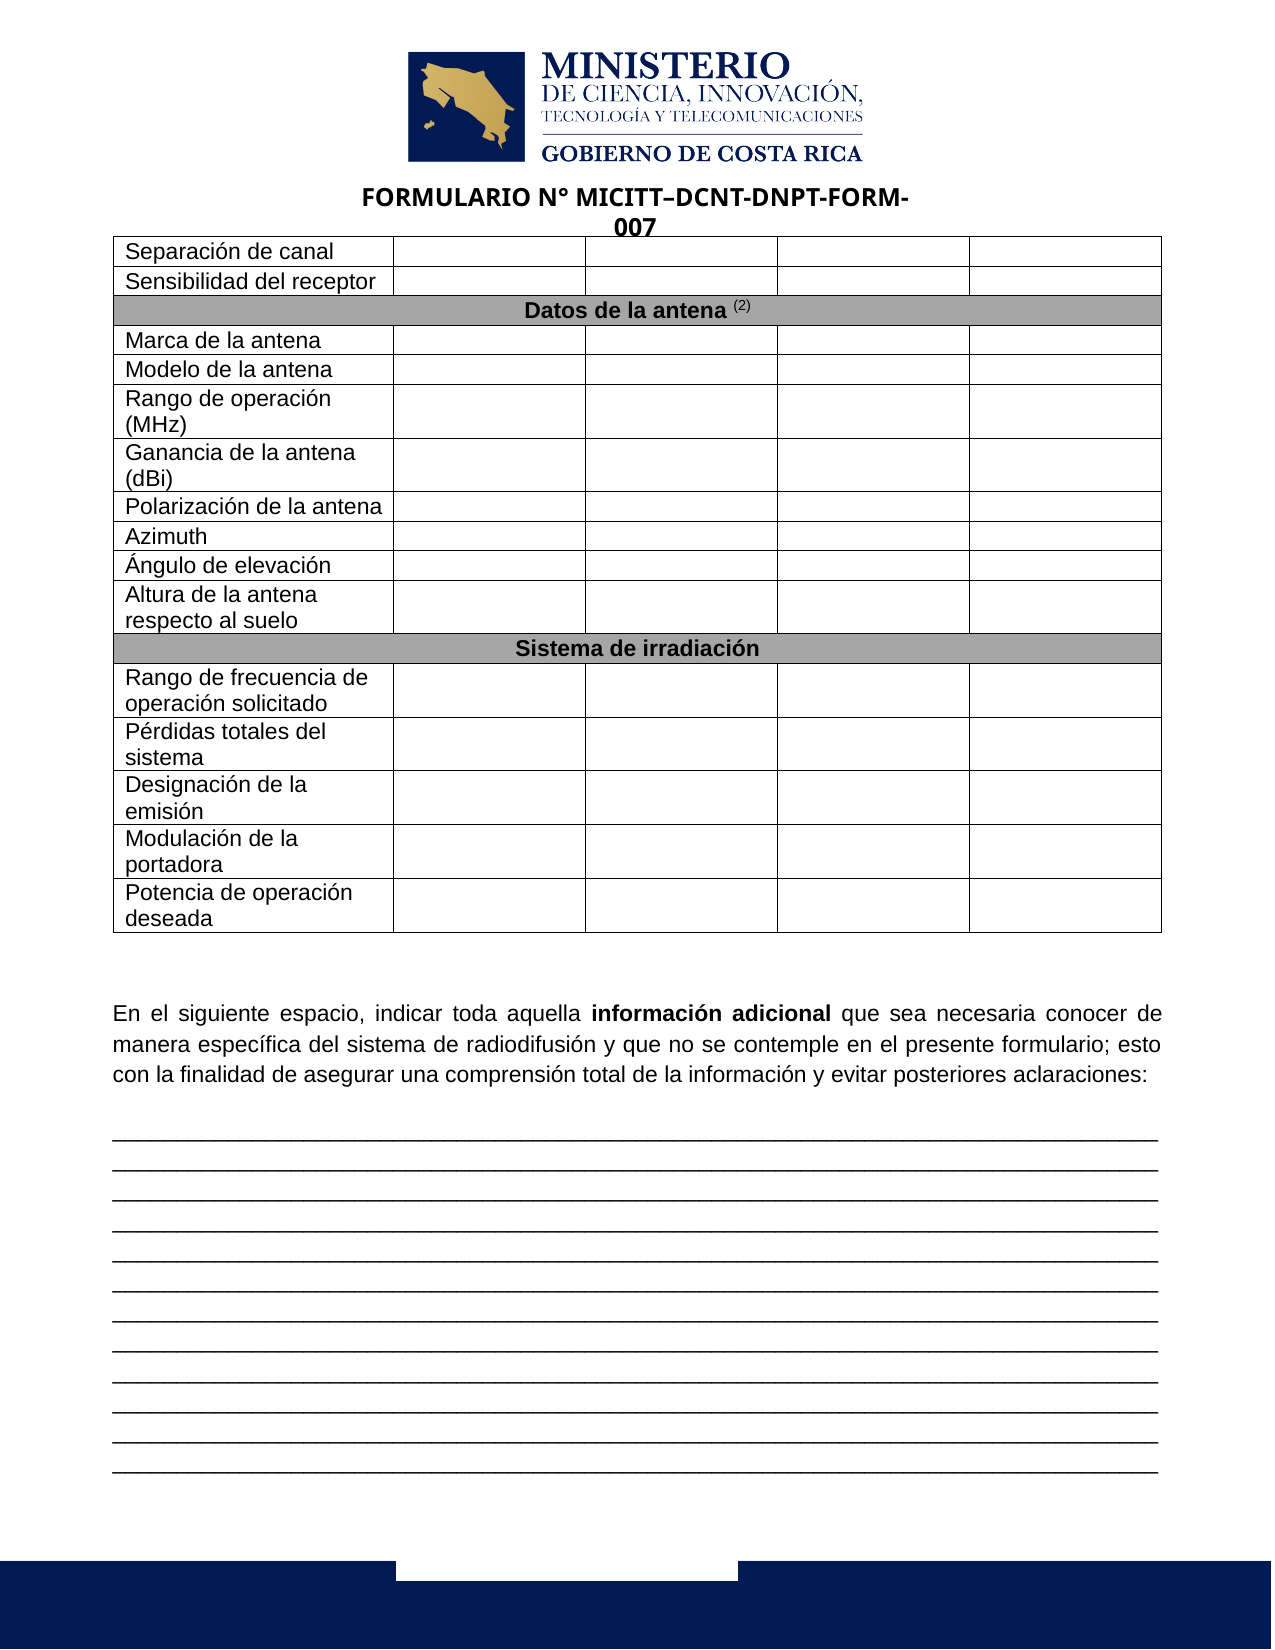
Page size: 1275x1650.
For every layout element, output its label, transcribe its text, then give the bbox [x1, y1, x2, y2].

table_cell Rango de frecuencia de operación solicitado [114, 664, 393, 717]
table_cell Pérdidas totales del sistema [114, 718, 393, 770]
table_cell [778, 879, 969, 932]
table_cell [586, 718, 777, 770]
table_cell [586, 439, 777, 491]
table_cell [970, 237, 1161, 266]
table_cell [586, 581, 777, 633]
table_cell [586, 385, 777, 437]
table_cell [970, 551, 1161, 579]
table_cell [394, 385, 585, 437]
table_cell [970, 492, 1161, 521]
table_cell [394, 237, 585, 266]
table_cell [586, 237, 777, 266]
table_cell [970, 664, 1161, 717]
table_cell [970, 267, 1161, 295]
table_cell [778, 581, 969, 633]
table_cell [586, 492, 777, 521]
table_cell [970, 718, 1161, 770]
table_cell [394, 771, 585, 824]
table_cell [778, 439, 969, 491]
table_cell [394, 825, 585, 878]
table_cell Designación de la emisión [114, 771, 393, 824]
table_cell Marca de la antena [114, 326, 393, 354]
table_cell [586, 355, 777, 384]
table_cell [970, 355, 1161, 384]
table_cell [394, 492, 585, 521]
table_cell [778, 522, 969, 550]
table_cell [778, 385, 969, 437]
text En el siguiente espacio, indicar toda aquella información adicional que sea necesaria conocer de manera específica del sistema de radiodifusión y que no se contemple en el presente formulario; esto con la finalidad de asegurar una comprensión total de la información y evitar posteriores aclaraciones: [112, 1000, 1162, 1087]
table_cell Datos de la antena (2) [114, 296, 1161, 325]
table_cell [394, 267, 585, 295]
table_cell Sensibilidad del receptor [114, 267, 393, 295]
table_cell [970, 879, 1161, 932]
text ________________________________________________________________________________________________________________________________________________________________________________________________________________________________________________________________________________________________________________________________________________________________________________________________________________________________________________________________________________________________________________________________________________________________________________________________________________________________________________________________________________________________________________________________________________________________________________________________________________________________________________________________________________________________________________________________________________________________________________________________________________________ [112, 1116, 1162, 1474]
table_cell Polarización de la antena [114, 492, 393, 521]
table_cell [394, 522, 585, 550]
table_cell [970, 581, 1161, 633]
table_cell [970, 439, 1161, 491]
table_cell [394, 551, 585, 579]
table_cell [586, 522, 777, 550]
table_cell [778, 551, 969, 579]
table_cell [394, 326, 585, 354]
table_cell Potencia de operación deseada [114, 879, 393, 932]
table_cell [778, 664, 969, 717]
table_cell [586, 267, 777, 295]
table_cell [394, 664, 585, 717]
table_cell [778, 492, 969, 521]
table_cell [778, 355, 969, 384]
table_cell [778, 825, 969, 878]
table_cell [970, 385, 1161, 437]
table_cell Ganancia de la antena (dBi) [114, 439, 393, 491]
table_cell [778, 771, 969, 824]
table_cell [970, 522, 1161, 550]
table_cell [778, 326, 969, 354]
table_cell Separación de canal [114, 237, 393, 266]
table_cell Ángulo de elevación [114, 551, 393, 579]
table_cell Altura de la antena respecto al suelo [114, 581, 393, 633]
table_cell [394, 355, 585, 384]
table_cell [394, 718, 585, 770]
table_cell Rango de operación (MHz) [114, 385, 393, 437]
table_cell [394, 879, 585, 932]
table_cell Modelo de la antena [114, 355, 393, 384]
table_cell [586, 664, 777, 717]
table_cell [586, 879, 777, 932]
table_cell [586, 551, 777, 579]
table_cell Sistema de irradiación [114, 634, 1161, 663]
table_cell [970, 771, 1161, 824]
table_cell [970, 326, 1161, 354]
table_cell [970, 825, 1161, 878]
table_cell [586, 771, 777, 824]
table_cell [778, 267, 969, 295]
table_cell Azimuth [114, 522, 393, 550]
table_cell [586, 825, 777, 878]
table_cell [394, 581, 585, 633]
table_cell [778, 718, 969, 770]
table_cell [586, 326, 777, 354]
table_cell Modulación de la portadora [114, 825, 393, 878]
table_cell [394, 439, 585, 491]
table_cell [778, 237, 969, 266]
